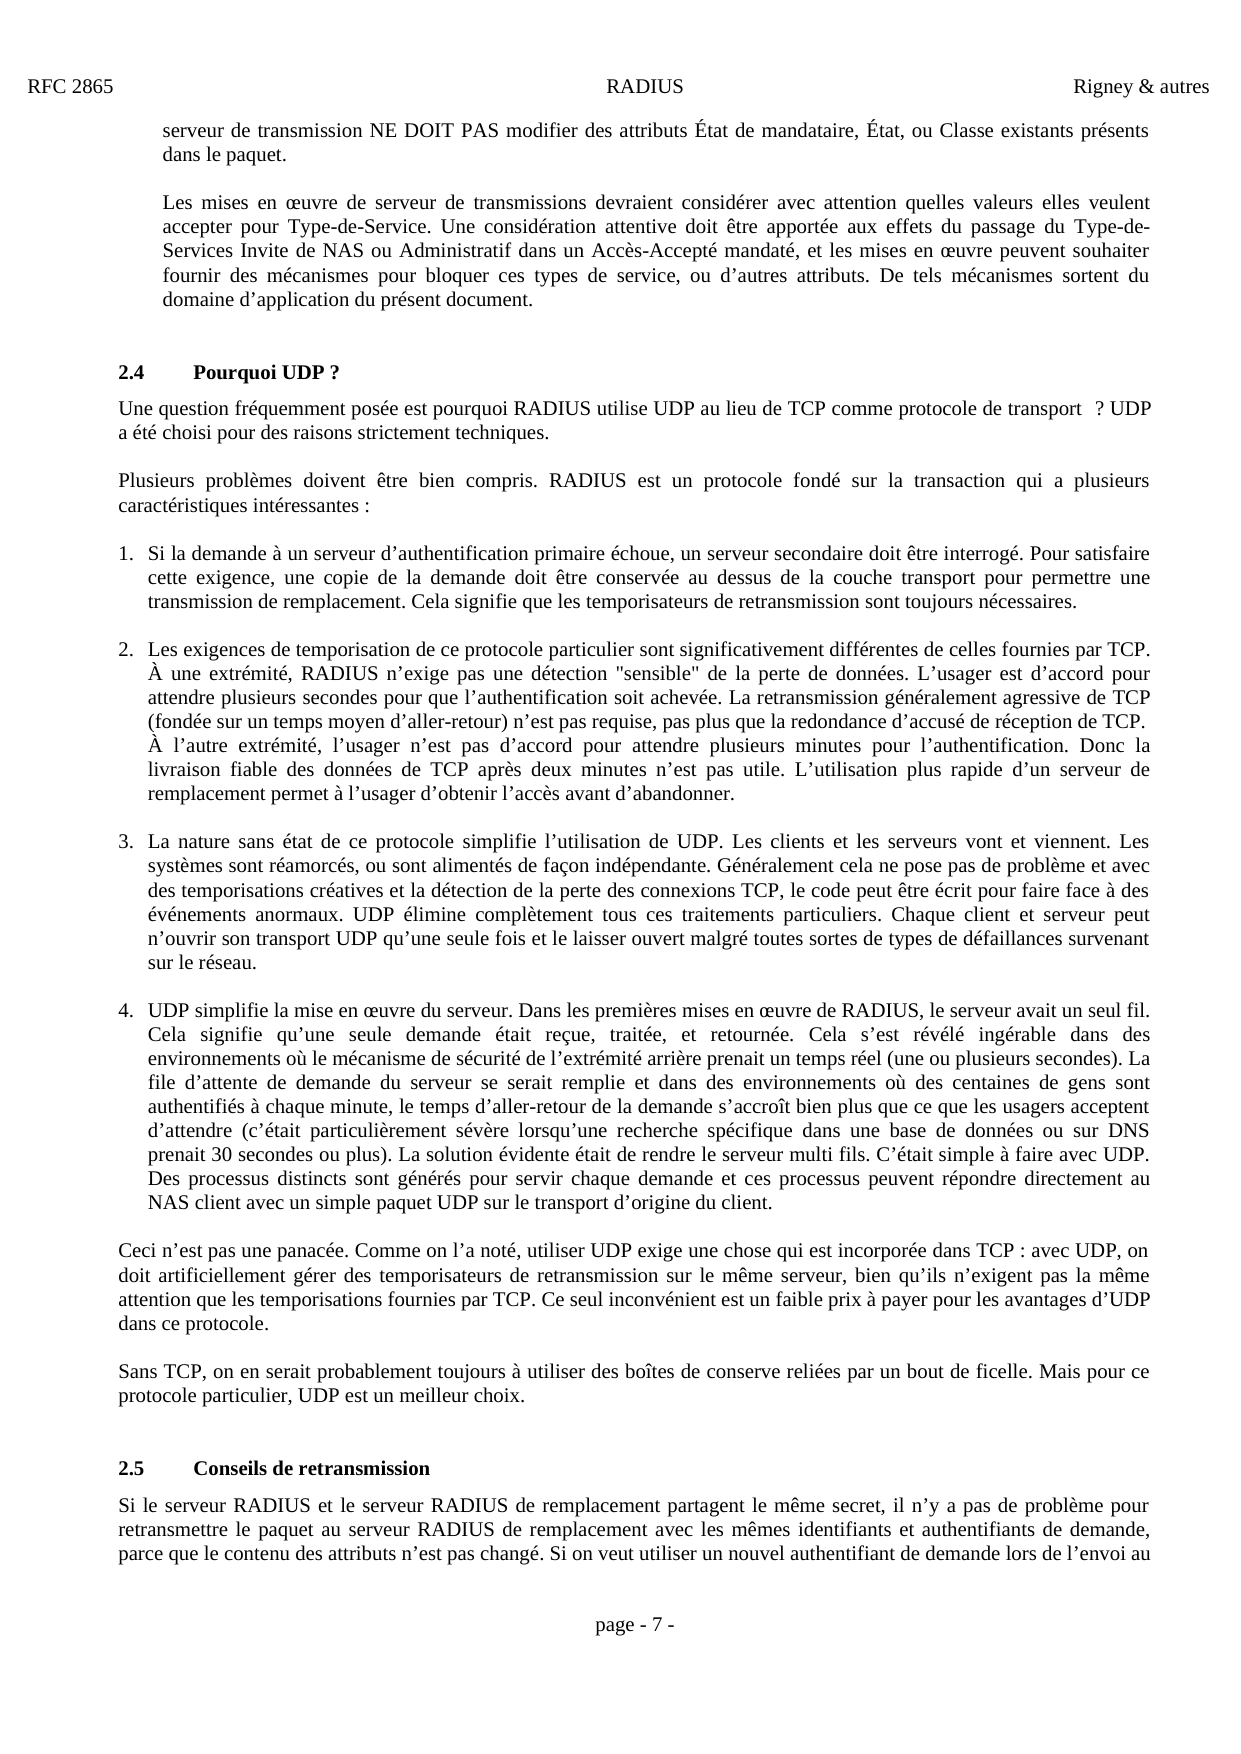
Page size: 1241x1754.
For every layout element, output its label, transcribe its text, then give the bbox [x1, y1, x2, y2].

text serveur de transmission NE DOIT PAS modifier des attributs État de mandataire, État, ou Classe existants présents dans le paquet. [162, 118, 1152, 166]
text Les mises en œuvre de serveur de transmissions devraient considérer avec attention quelles valeurs elles veulent accepter pour Type-de-Service. Une considération attentive doit être apportée aux effets du passage du Type-de-Services Invite de NAS ou Administratif dans un Accès-Accepté mandaté, et les mises en œuvre peuvent souhaiter fournir des mécanismes pour bloquer ces types de service, ou d’autres attributs. De tels mécanismes sortent du domaine d’application du présent document. [162, 190, 1152, 311]
subtitle 2.5 Conseils de retransmission [118, 1456, 1152, 1480]
text 2. Les exigences de temporisation de ce protocole particulier sont significativement différentes de celles fournies par TCP. À une extrémité, RADIUS n’exige pas une détection "sensible" de la perte de données. L’usager est d’accord pour attendre plusieurs secondes pour que l’authentification soit achevée. La retransmission généralement agressive de TCP (fondée sur un temps moyen d’aller-retour) n’est pas requise, pas plus que la redondance d’accusé de réception de TCP. [118, 637, 1152, 733]
text 4. UDP simplifie la mise en œuvre du serveur. Dans les premières mises en œuvre de RADIUS, le serveur avait un seul fil. Cela signifie qu’une seule demande était reçue, traitée, et retournée. Cela s’est révélé ingérable dans des environnements où le mécanisme de sécurité de l’extrémité arrière prenait un temps réel (une ou plusieurs secondes). La file d’attente de demande du serveur se serait remplie et dans des environnements où des centaines de gens sont authentifiés à chaque minute, le temps d’aller-retour de la demande s’accroît bien plus que ce que les usagers acceptent d’attendre (c’était particulièrement sévère lorsqu’une recherche spécifique dans une base de données ou sur DNS prenait 30 secondes ou plus). La solution évidente était de rendre le serveur multi fils. C’était simple à faire avec UDP. Des processus distincts sont générés pour servir chaque demande et ces processus peuvent répondre directement au NAS client avec un simple paquet UDP sur le transport d’origine du client. [118, 998, 1152, 1214]
text Sans TCP, on en serait probablement toujours à utiliser des boîtes de conserve reliées par un bout de ficelle. Mais pour ce protocole particulier, UDP est un meilleur choix. [118, 1359, 1152, 1407]
text Plusieurs problèmes doivent être bien compris. RADIUS est un protocole fondé sur la transaction qui a plusieurs caractéristiques intéressantes : [118, 468, 1152, 517]
subtitle 2.4 Pourquoi UDP ? [118, 360, 1152, 384]
text Une question fréquemment posée est pourquoi RADIUS utilise UDP au lieu de TCP comme protocole de transport ? UDP a été choisi pour des raisons strictement techniques. [118, 396, 1152, 444]
text 1. Si la demande à un serveur d’authentification primaire échoue, un serveur secondaire doit être interrogé. Pour satisfaire cette exigence, une copie de la demande doit être conservée au dessus de la couche transport pour permettre une transmission de remplacement. Cela signifie que les temporisateurs de retransmission sont toujours nécessaires. [118, 541, 1152, 613]
text À l’autre extrémité, l’usager n’est pas d’accord pour attendre plusieurs minutes pour l’authentification. Donc la livraison fiable des données de TCP après deux minutes n’est pas utile. L’utilisation plus rapide d’un serveur de remplacement permet à l’usager d’obtenir l’accès avant d’abandonner. [118, 733, 1152, 805]
text 3. La nature sans état de ce protocole simplifie l’utilisation de UDP. Les clients et les serveurs vont et viennent. Les systèmes sont réamorcés, ou sont alimentés de façon indépendante. Généralement cela ne pose pas de problème et avec des temporisations créatives et la détection de la perte des connexions TCP, le code peut être écrit pour faire face à des événements anormaux. UDP élimine complètement tous ces traitements particuliers. Chaque client et serveur peut n’ouvrir son transport UDP qu’une seule fois et le laisser ouvert malgré toutes sortes de types de défaillances survenant sur le réseau. [118, 829, 1152, 974]
text Si le serveur RADIUS et le serveur RADIUS de remplacement partagent le même secret, il n’y a pas de problème pour retransmettre le paquet au serveur RADIUS de remplacement avec les mêmes identifiants et authentifiants de demande, parce que le contenu des attributs n’est pas changé. Si on veut utiliser un nouvel authentifiant de demande lors de l’envoi au [118, 1492, 1152, 1565]
text Ceci n’est pas une panacée. Comme on l’a noté, utiliser UDP exige une chose qui est incorporée dans TCP : avec UDP, on doit artificiellement gérer des temporisateurs de retransmission sur le même serveur, bien qu’ils n’exigent pas la même attention que les temporisations fournies par TCP. Ce seul inconvénient est un faible prix à payer pour les avantages d’UDP dans ce protocole. [118, 1238, 1152, 1335]
